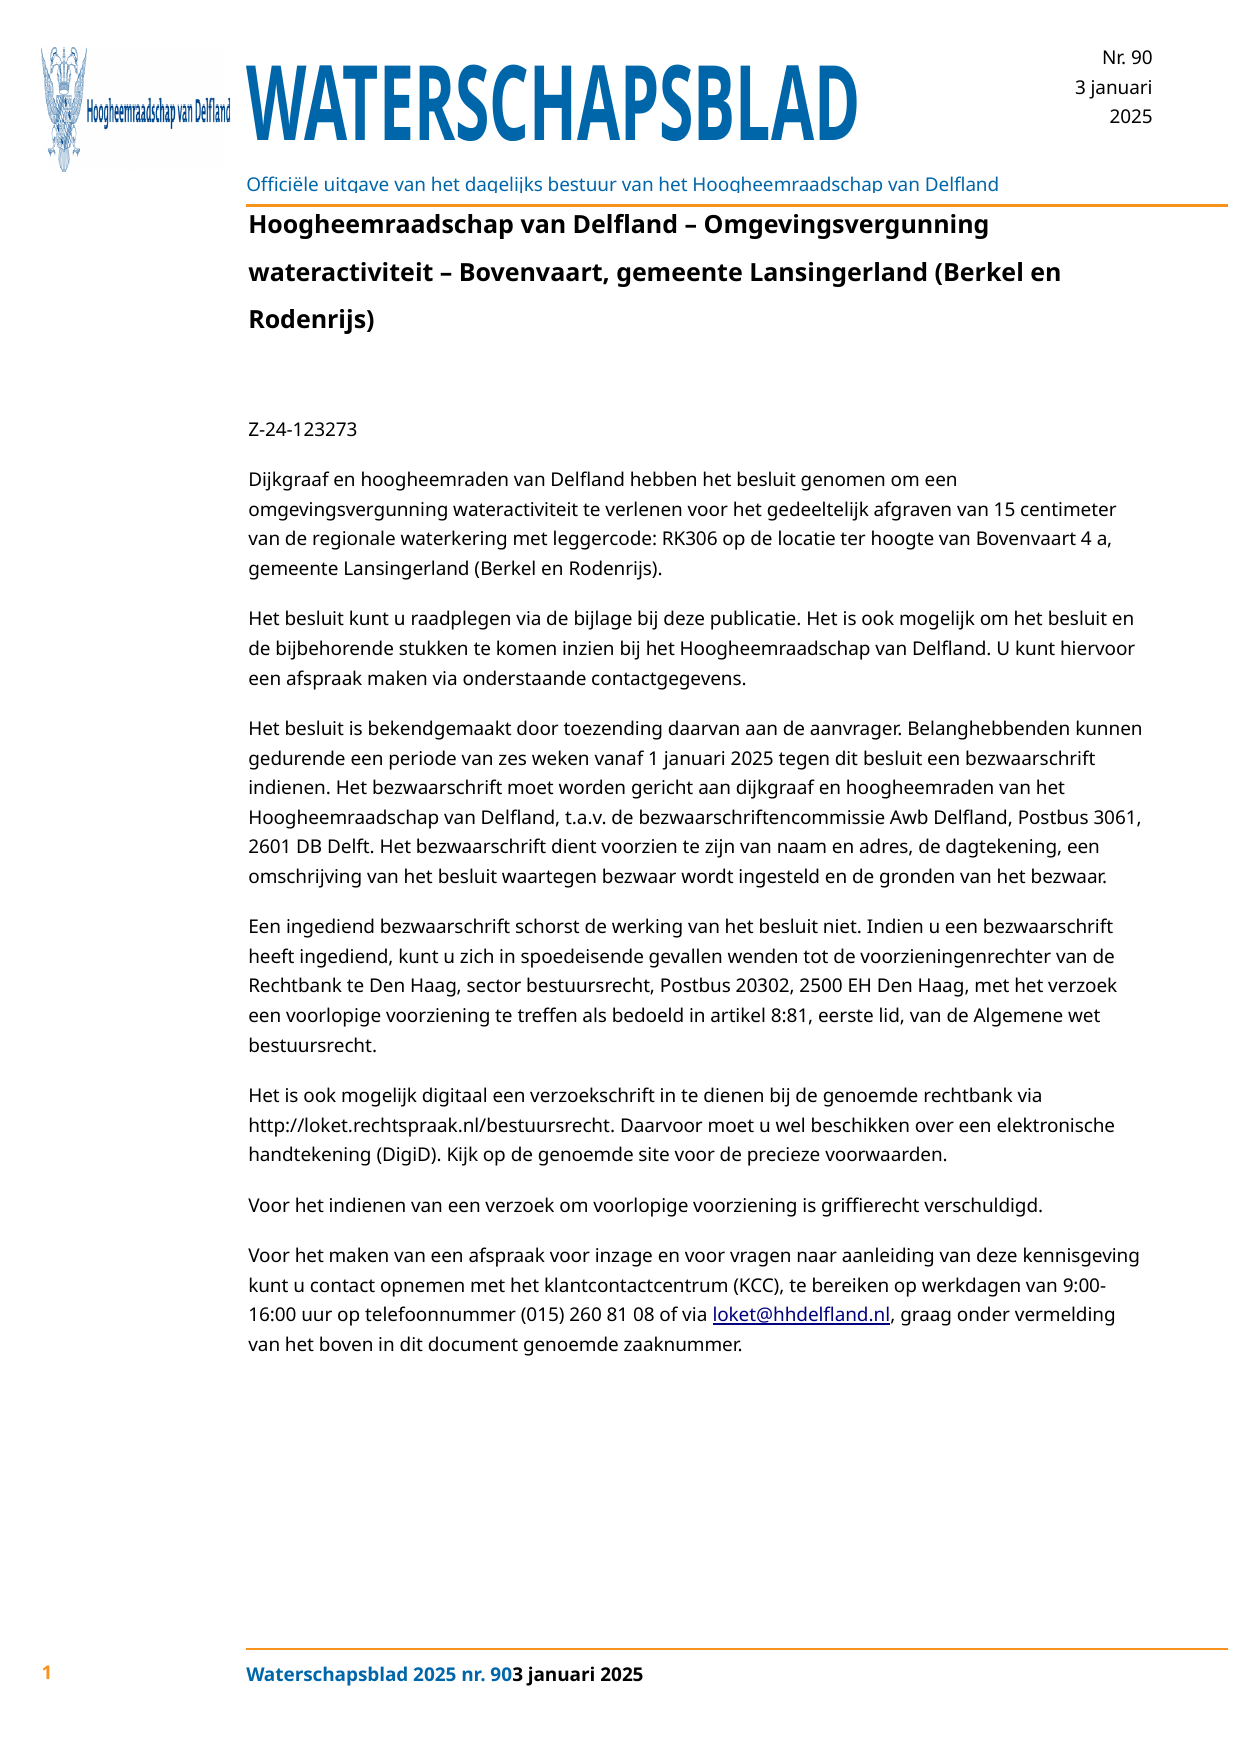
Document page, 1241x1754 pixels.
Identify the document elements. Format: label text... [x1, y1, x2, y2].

text Het is ook mogelijk digitaal een verzoekschrift in te dienen bij de genoemde rechtbank via http://loket.rechtspraak.nl/bestuursrecht. Daarvoor moet u wel beschikken over een elektronische handtekening (DigiD). Kijk op de genoemde site voor de precieze voorwaarden. [248, 1082, 1152, 1167]
text Hoogheemraadschap van Delfland – Omgevingsvergunning wateractiviteit – Bovenvaart, gemeente Lansingerland (Berkel en Rodenrijs) [248, 207, 1152, 336]
text Dijkgraaf en hoogheemraden van Delfland hebben het besluit genomen om een omgevingsvergunning wateractiviteit te verlenen voor het gedeeltelijk afgraven van 15 centimeter van de regionale waterkering met leggercode: RK306 op de locatie ter hoogte van Bovenvaart 4 a, gemeente Lansingerland (Berkel en Rodenrijs). [248, 466, 1152, 581]
text Het besluit kunt u raadplegen via de bijlage bij deze publicatie. Het is ook mogelijk om het besluit en de bijbehorende stukken te komen inzien bij het Hoogheemraadschap van Delfland. U kunt hiervoor een afspraak maken via onderstaande contactgegevens. [248, 606, 1152, 690]
picture [41, 47, 231, 172]
text Een ingediend bezwaarschrift schorst de werking van het besluit niet. Indien u een bezwaarschrift heeft ingediend, kunt u zich in spoedeisende gevallen wenden tot de voorzieningenrechter van de Rechtbank te Den Haag, sector bestuursrecht, Postbus 20302, 2500 EH Den Haag, met het verzoek een voorlopige voorziening te treffen als bedoeld in artikel 8:81, eerste lid, van de Algemene wet bestuursrecht. [248, 913, 1152, 1057]
text Z-24-123273 [248, 416, 1152, 442]
text Voor het indienen van een verzoek om voorlopige voorziening is griffierecht verschuldigd. [248, 1192, 1152, 1217]
text Het besluit is bekendgemaakt door toezending daarvan aan de aanvrager. Belanghebbenden kunnen gedurende een periode van zes weken vanaf 1 januari 2025 tegen dit besluit een bezwaarschrift indienen. Het bezwaarschrift moet worden gericht aan dijkgraaf en hoogheemraden van het Hoogheemraadschap van Delfland, t.a.v. de bezwaarschriftencommissie Awb Delfland, Postbus 3061, 2601 DB Delft. Het bezwaarschrift dient voorzien te zijn van naam en adres, de dagtekening, een omschrijving van het besluit waartegen bezwaar wordt ingesteld en de gronden van het bezwaar. [248, 715, 1152, 889]
text Voor het maken van een afspraak voor inzage en voor vragen naar aanleiding van deze kennisgeving kunt u contact opnemen met het klantcontactcentrum (KCC), te bereiken op werkdagen van 9:00-16:00 uur op telefoonnummer (015) 260 81 08 of via loket@hhdelfland.nl, graag onder vermelding van het boven in dit document genoemde zaaknummer. [248, 1242, 1152, 1357]
